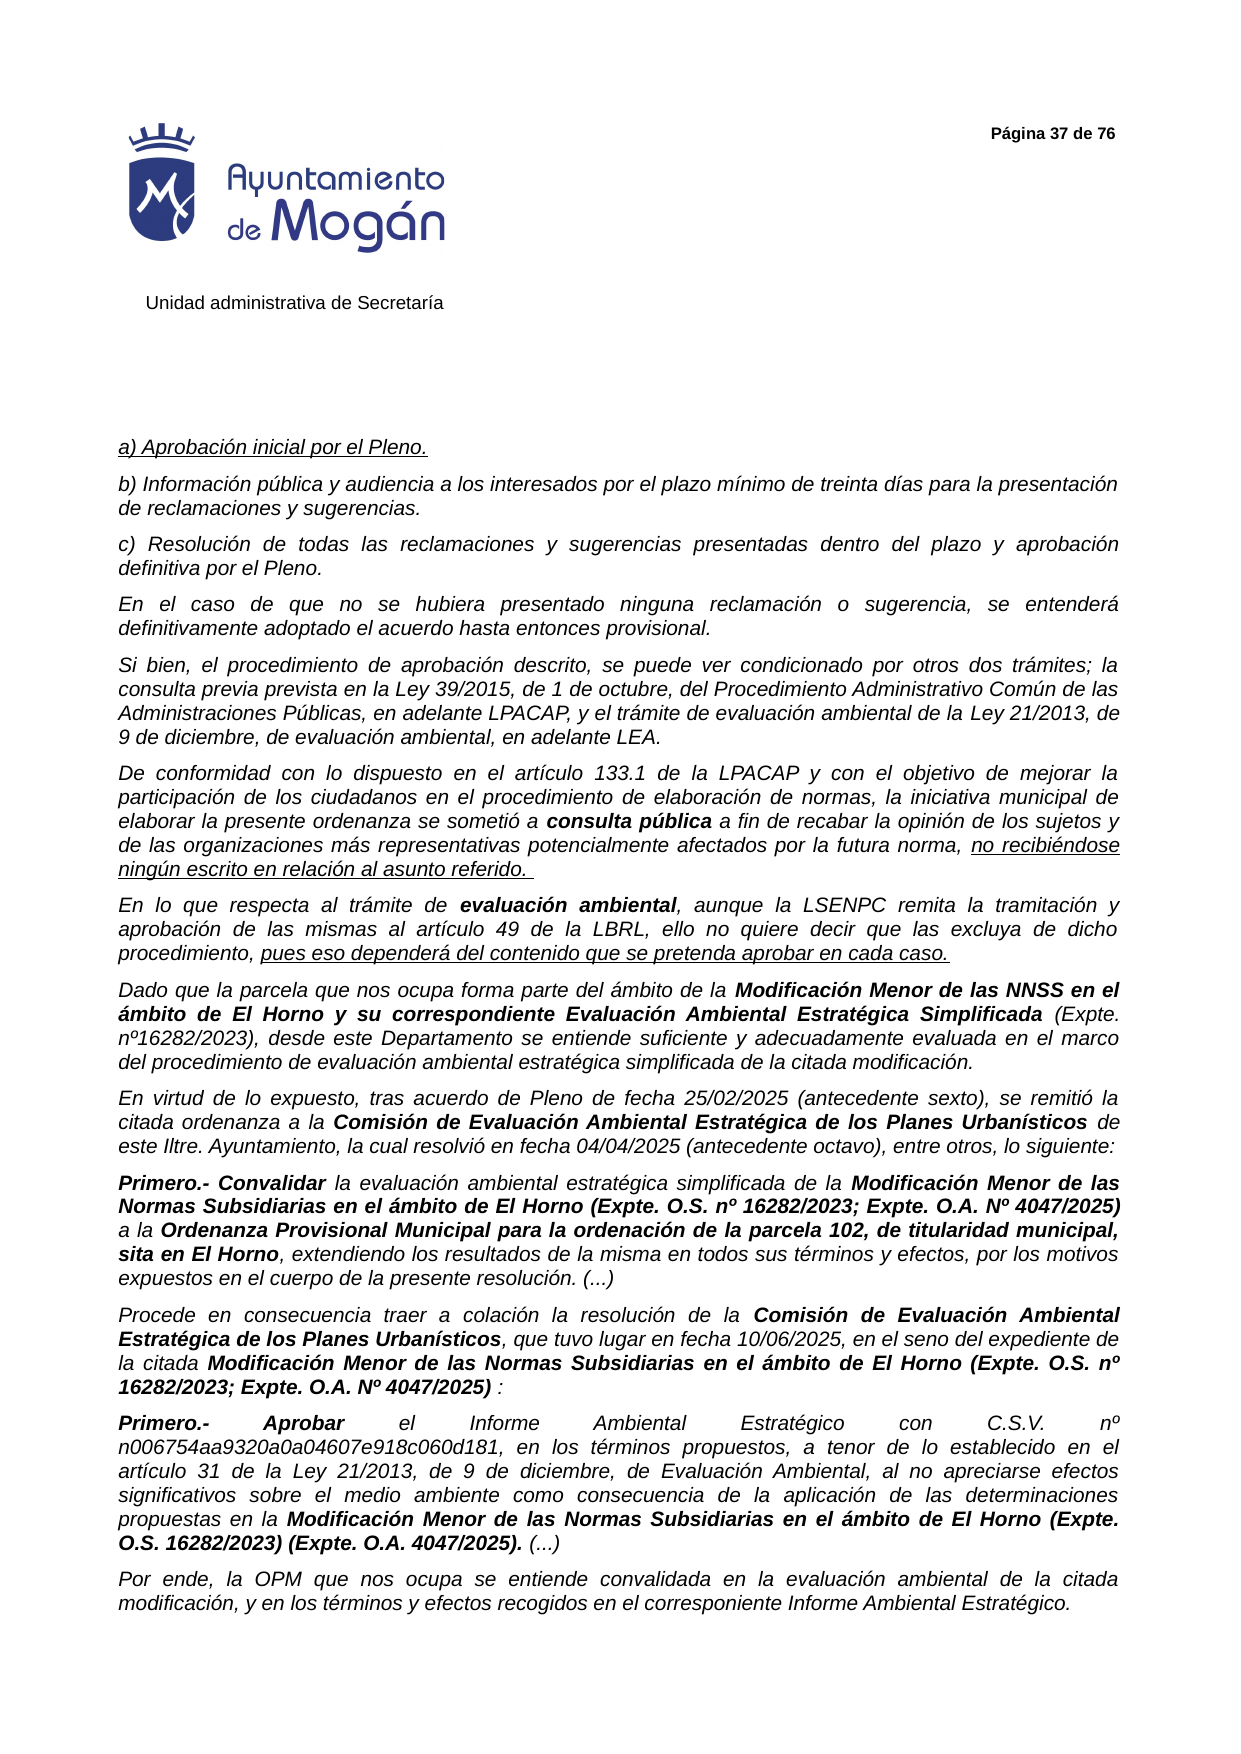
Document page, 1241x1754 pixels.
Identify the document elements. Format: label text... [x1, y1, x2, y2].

text Procede en consecuencia traer a colación la resolución de la Comisión de Evaluación Ambiental Estratégica de los Planes Urbanísticos, que tuvo lugar en fecha 10/06/2025, en el seno del expediente de la citada Modificación Menor de las Normas Subsidiarias en el ámbito de El Horno (Expte. O.S. nº 16282/2023; Expte. O.A. Nº 4047/2025) : [118, 1303, 1122, 1398]
text a) Aprobación inicial por el Pleno. [118, 435, 1122, 459]
text c) Resolución de todas las reclamaciones y sugerencias presentadas dentro del plazo y aprobación definitiva por el Pleno. [118, 532, 1122, 580]
text Dado que la parcela que nos ocupa forma parte del ámbito de la Modificación Menor de las NNSS en el ámbito de El Horno y su correspondiente Evaluación Ambiental Estratégica Simplificada (Expte. nº16282/2023), desde este Departamento se entiende suficiente y adecuadamente evaluada en el marco del procedimiento de evaluación ambiental estratégica simplificada de la citada modificación. [118, 978, 1122, 1073]
text Si bien, el procedimiento de aprobación descrito, se puede ver condicionado por otros dos trámites; la consulta previa prevista en la Ley 39/2015, de 1 de octubre, del Procedimiento Administrativo Común de las Administraciones Públicas, en adelante LPACAP, y el trámite de evaluación ambiental de la Ley 21/2013, de 9 de diciembre, de evaluación ambiental, en adelante LEA. [118, 653, 1122, 748]
text b) Información pública y audiencia a los interesados por el plazo mínimo de treinta días para la presentación de reclamaciones y sugerencias. [118, 471, 1122, 519]
text Por ende, la OPM que nos ocupa se entiende convalidada en la evaluación ambiental de la citada modificación, y en los términos y efectos recogidos en el corresponiente Informe Ambiental Estratégico. [118, 1567, 1122, 1615]
text Primero.- Convalidar la evaluación ambiental estratégica simplificada de la Modificación Menor de las Normas Subsidiarias en el ámbito de El Horno (Expte. O.S. nº 16282/2023; Expte. O.A. Nº 4047/2025) a la Ordenanza Provisional Municipal para la ordenación de la parcela 102, de titularidad municipal, sita en El Horno, extendiendo los resultados de la misma en todos sus términos y efectos, por los motivos expuestos en el cuerpo de la presente resolución. (...) [118, 1170, 1122, 1290]
picture [128, 123, 445, 259]
text En virtud de lo expuesto, tras acuerdo de Pleno de fecha 25/02/2025 (antecedente sexto), se remitió la citada ordenanza a la Comisión de Evaluación Ambiental Estratégica de los Planes Urbanísticos de este Iltre. Ayuntamiento, la cual resolvió en fecha 04/04/2025 (antecedente octavo), entre otros, lo siguiente: [118, 1086, 1122, 1158]
text Primero.- Aprobar el Informe Ambiental Estratégico con C.S.V. nº n006754aa9320a0a04607e918c060d181, en los términos propuestos, a tenor de lo establecido en el artículo 31 de la Ley 21/2013, de 9 de diciembre, de Evaluación Ambiental, al no apreciarse efectos significativos sobre el medio ambiente como consecuencia de la aplicación de las determinaciones propuestas en la Modificación Menor de las Normas Subsidiarias en el ámbito de El Horno (Expte. O.S. 16282/2023) (Expte. O.A. 4047/2025). (...) [118, 1411, 1122, 1555]
text En lo que respecta al trámite de evaluación ambiental, aunque la LSENPC remita la tramitación y aprobación de las mismas al artículo 49 de la LBRL, ello no quiere decir que las excluya de dicho procedimiento, pues eso dependerá del contenido que se pretenda aprobar en cada caso. [118, 893, 1122, 965]
text De conformidad con lo dispuesto en el artículo 133.1 de la LPACAP y con el objetivo de mejorar la participación de los ciudadanos en el procedimiento de elaboración de normas, la iniciativa municipal de elaborar la presente ordenanza se sometió a consulta pública a fin de recabar la opinión de los sujetos y de las organizaciones más representativas potencialmente afectados por la futura norma, no recibiéndose ningún escrito en relación al asunto referido. [118, 761, 1122, 881]
text En el caso de que no se hubiera presentado ninguna reclamación o sugerencia, se entenderá definitivamente adoptado el acuerdo hasta entonces provisional. [118, 592, 1122, 640]
